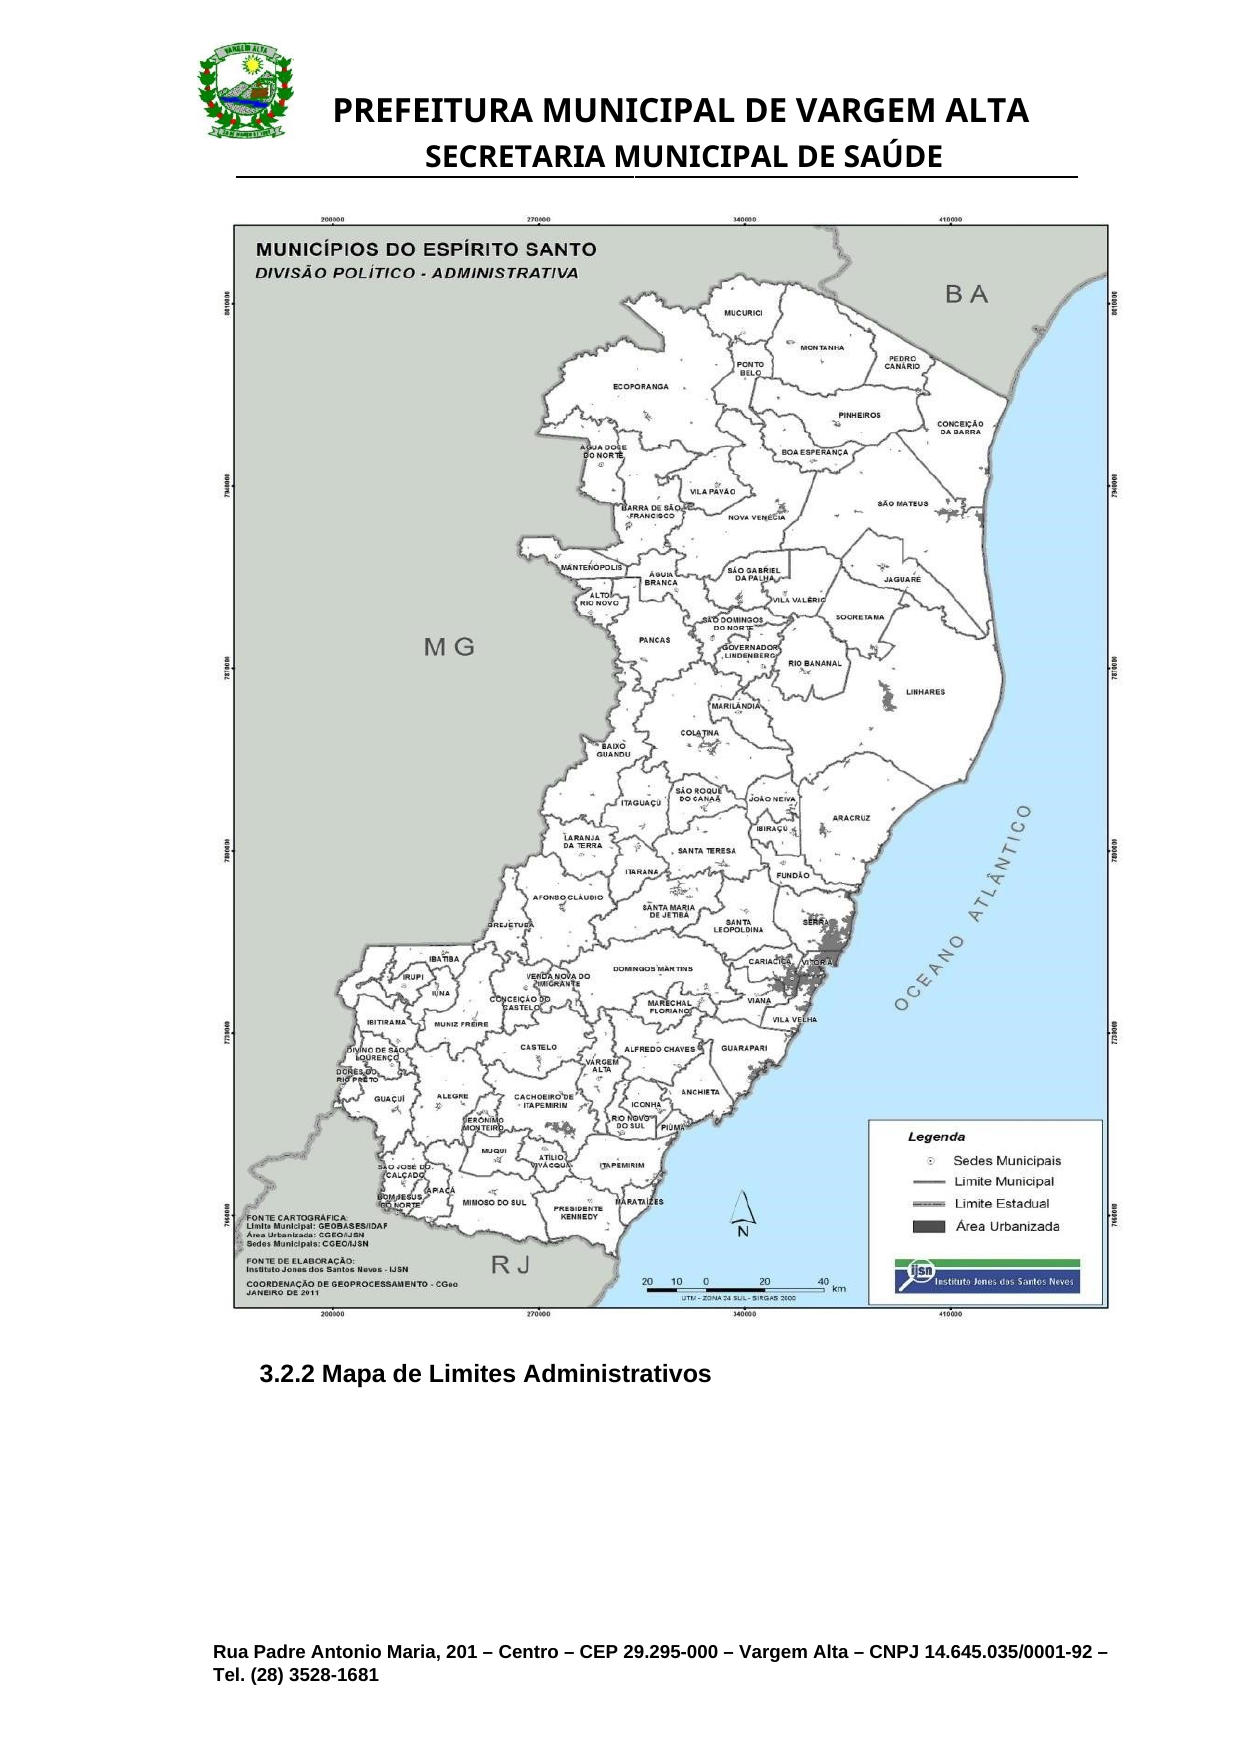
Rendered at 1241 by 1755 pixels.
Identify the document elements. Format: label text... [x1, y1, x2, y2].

text 3.2.2 Mapa de Limites Administrativos [177, 1359, 719, 1388]
